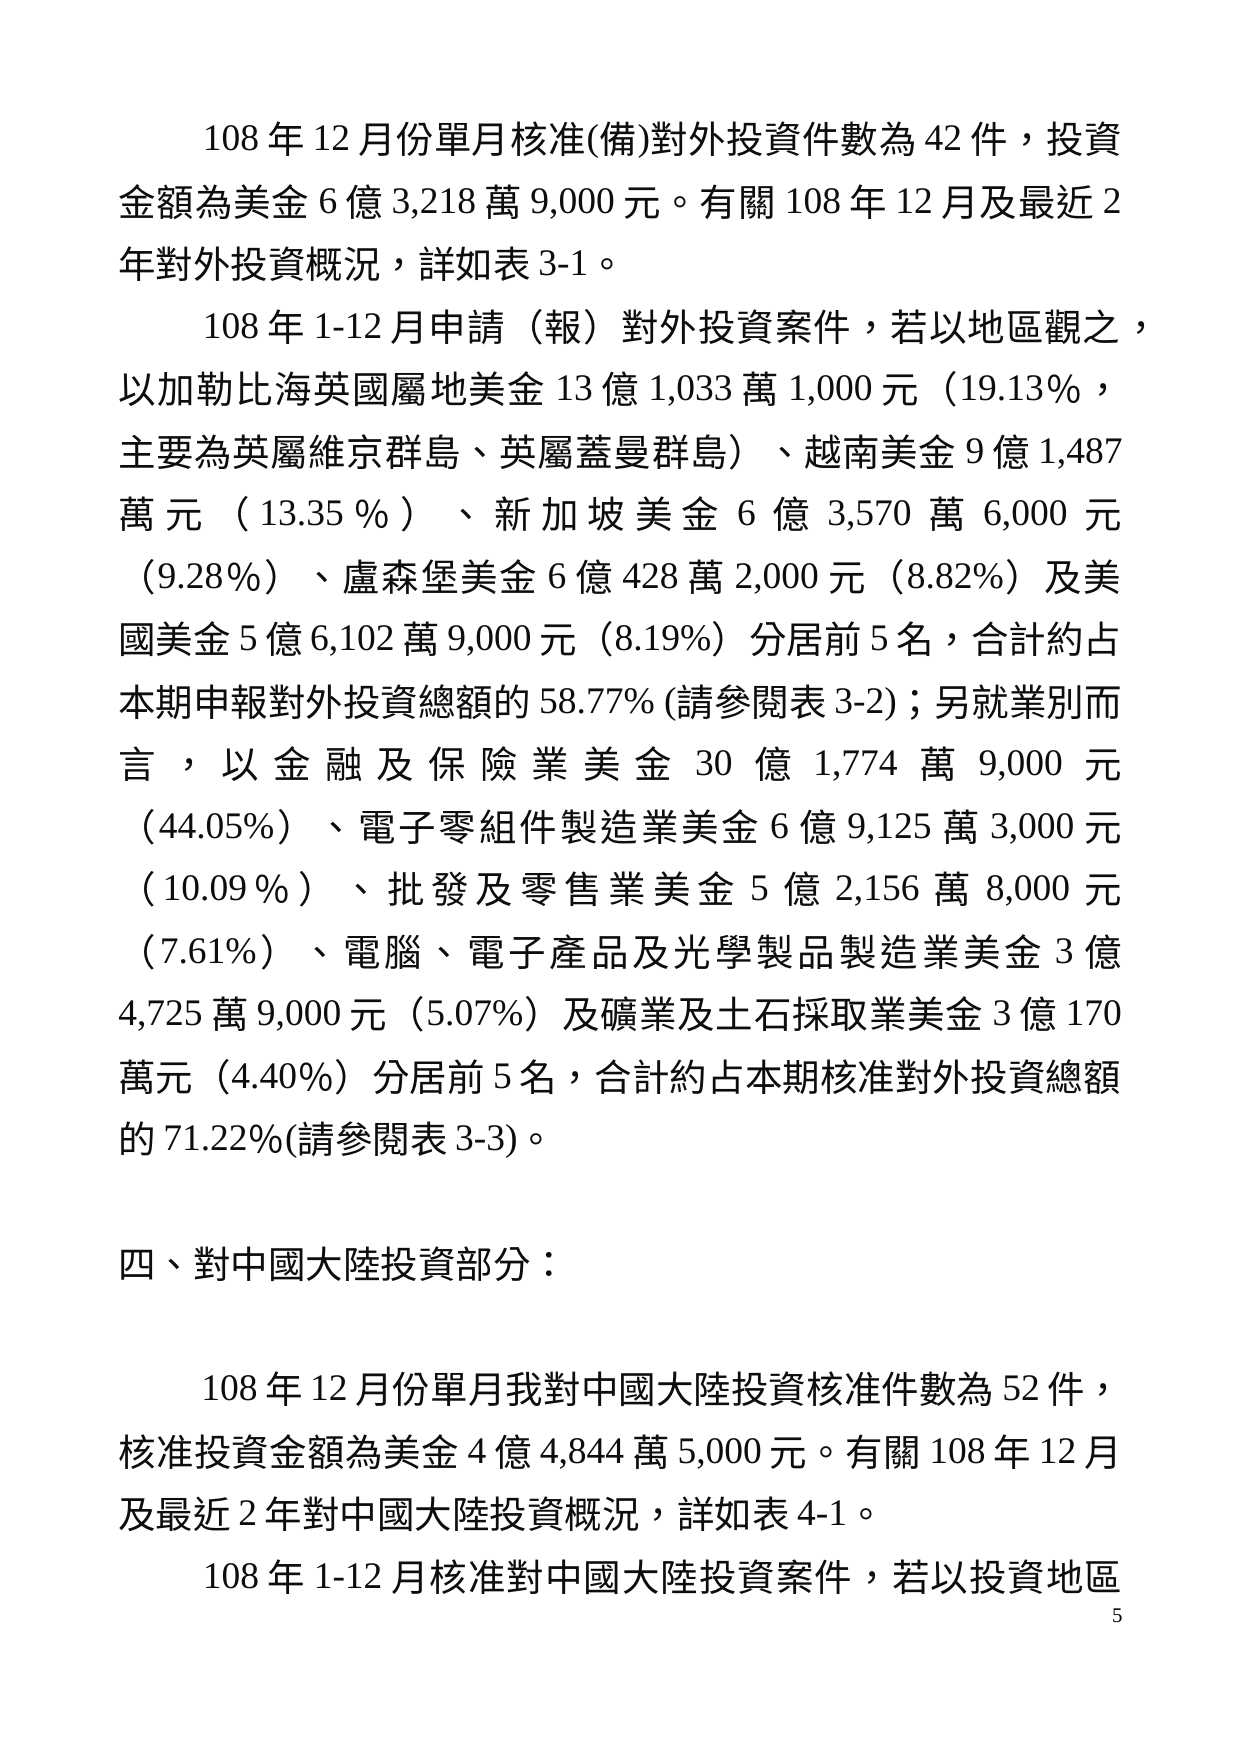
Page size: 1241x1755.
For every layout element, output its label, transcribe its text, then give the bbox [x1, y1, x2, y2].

text 108年1-12月申請（報）對外投資案件，若以地區觀之，以加勒比海英國屬地美金13億1,033萬1,000元（19.13％，主要為英屬維京群島、英屬蓋曼群島）、越南美金9億1,487萬元（13.35％）、新加坡美金6億3,570萬6,000元（9.28％）、盧森堡美金6億428萬2,000元（8.82%）及美國美金5億6,102萬9,000元（8.19%）分居前5名，合計約占本期申報對外投資總額的58.77% (請參閱表3-2)；另就業別而言，以金融及保險業美金30億1,774萬9,000元（44.05%）、電子零組件製造業美金6億9,125萬3,000元（10.09％）、批發及零售業美金5億2,156萬8,000元（7.61%）、電腦、電子產品及光學製品製造業美金3億4,725萬9,000元（5.07%）及礦業及土石採取業美金3億170萬元（4.40％）分居前5名，合計約占本期核准對外投資總額的71.22％(請參閱表3-3)。 [118, 283, 1122, 1158]
text 108年1-12月核准對中國大陸投資案件，若以投資地區 [118, 1533, 1122, 1596]
text 四、對中國大陸投資部分： [118, 1221, 1122, 1283]
text 108年12月份單月我對中國大陸投資核准件數為52件，核准投資金額為美金4億4,844萬5,000元。有關108年12月及最近2年對中國大陸投資概況，詳如表4-1。 [118, 1346, 1122, 1533]
text 108年12月份單月核准(備)對外投資件數為42件，投資金額為美金6億3,218萬9,000元。有關108年12月及最近2年對外投資概況，詳如表3-1。 [118, 96, 1122, 283]
